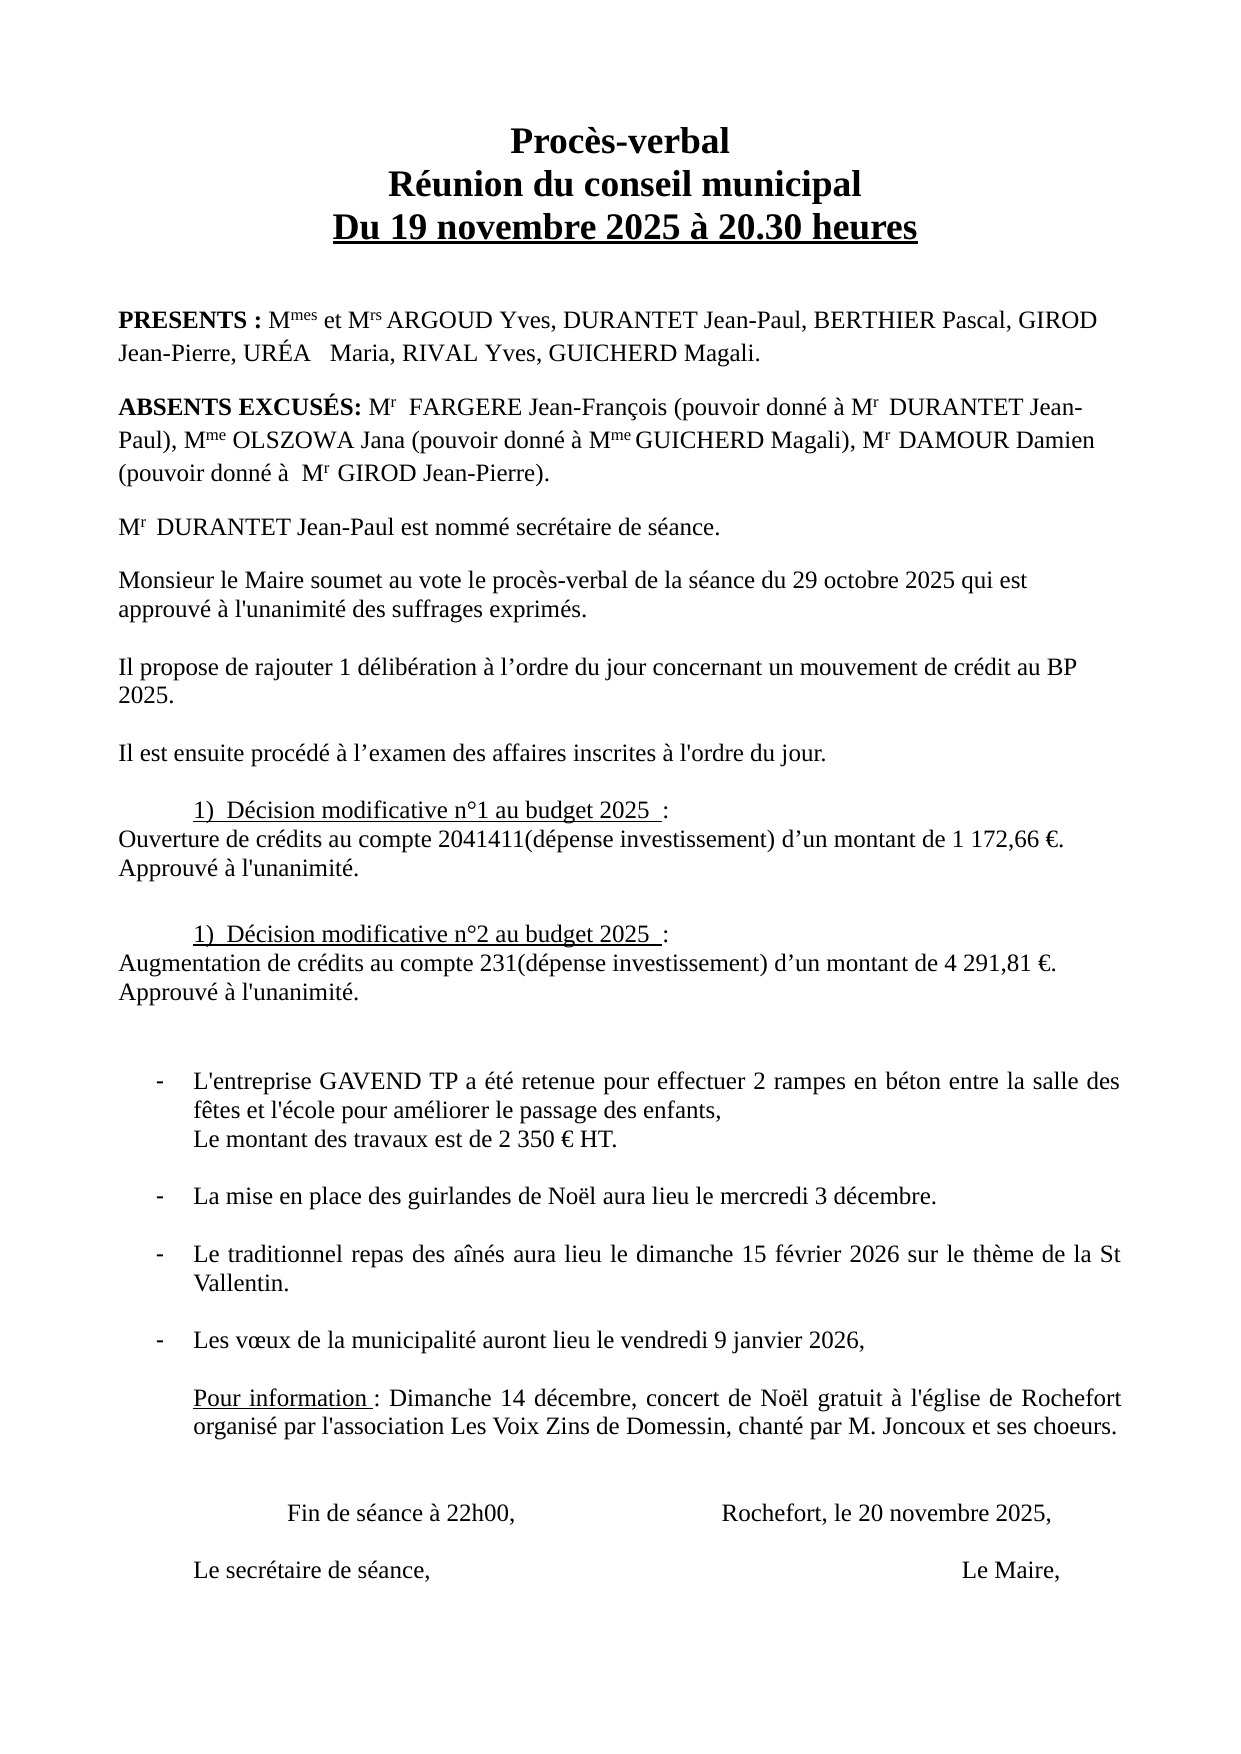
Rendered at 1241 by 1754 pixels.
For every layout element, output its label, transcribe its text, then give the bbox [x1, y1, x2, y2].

text Augmentation de crédits au compte 231(dépense investissement) d’un montant de 4 291,81 €. [118, 948, 1122, 977]
text Réunion du conseil municipal [118, 161, 1122, 204]
text Il propose de rajouter 1 délibération à l’ordre du jour concernant un mouvement de crédit au BP 2025. [118, 652, 1122, 709]
text Ouverture de crédits au compte 2041411(dépense investissement) d’un montant de 1 172,66 €. [118, 824, 1122, 853]
text ABSENTS EXCUSÉS: Mr FARGERE Jean-François (pouvoir donné à Mr DURANTET Jean-Paul), Mme OLSZOWA Jana (pouvoir donné à Mme GUICHERD Magali), Mr DAMOUR Damien (pouvoir donné à Mr GIROD Jean-Pierre). [118, 392, 1122, 487]
text Le secrétaire de séance, Le Maire, [118, 1555, 1152, 1584]
list 1) Décision modificative n°1 au budget 2025 : [156, 796, 1122, 824]
list Pour information : Dimanche 14 décembre, concert de Noël gratuit à l'église de Rochefort organisé par l'association Les Voix Zins de Domessin, chanté par M. Joncoux et ses choeurs. [156, 1383, 1122, 1440]
list L'entreprise GAVEND TP a été retenue pour effectuer 2 rampes en béton entre la salle des fêtes et l'école pour améliorer le passage des enfants, [156, 1066, 1122, 1124]
list 1) Décision modificative n°2 au budget 2025 : [156, 919, 1122, 948]
text Du 19 novembre 2025 à 20.30 heures [118, 204, 1122, 247]
list Le traditionnel repas des aînés aura lieu le dimanche 15 février 2026 sur le thème de la St Vallentin. [156, 1239, 1122, 1296]
text Monsieur le Maire soumet au vote le procès-verbal de la séance du 29 octobre 2025 qui est approuvé à l'unanimité des suffrages exprimés. [118, 566, 1122, 623]
text Fin de séance à 22h00, Rochefort, le 20 novembre 2025, [118, 1498, 1152, 1526]
list Le montant des travaux est de 2 350 € HT. [156, 1124, 1122, 1152]
text Approuvé à l'unanimité. [118, 853, 1122, 882]
list Les vœux de la municipalité auront lieu le vendredi 9 janvier 2026, [156, 1325, 1122, 1354]
text Procès-verbal [118, 118, 1122, 161]
text Il est ensuite procédé à l’examen des affaires inscrites à l'ordre du jour. [118, 738, 1122, 767]
text Mr DURANTET Jean-Paul est nommé secrétaire de séance. [118, 512, 1122, 541]
list La mise en place des guirlandes de Noël aura lieu le mercredi 3 décembre. [156, 1181, 1122, 1210]
text PRESENTS : Mmes et Mrs ARGOUD Yves, DURANTET Jean-Paul, BERTHIER Pascal, GIROD Jean-Pierre, URÉA Maria, RIVAL Yves, GUICHERD Magali. [118, 305, 1122, 367]
text Approuvé à l'unanimité. [118, 977, 1122, 1005]
